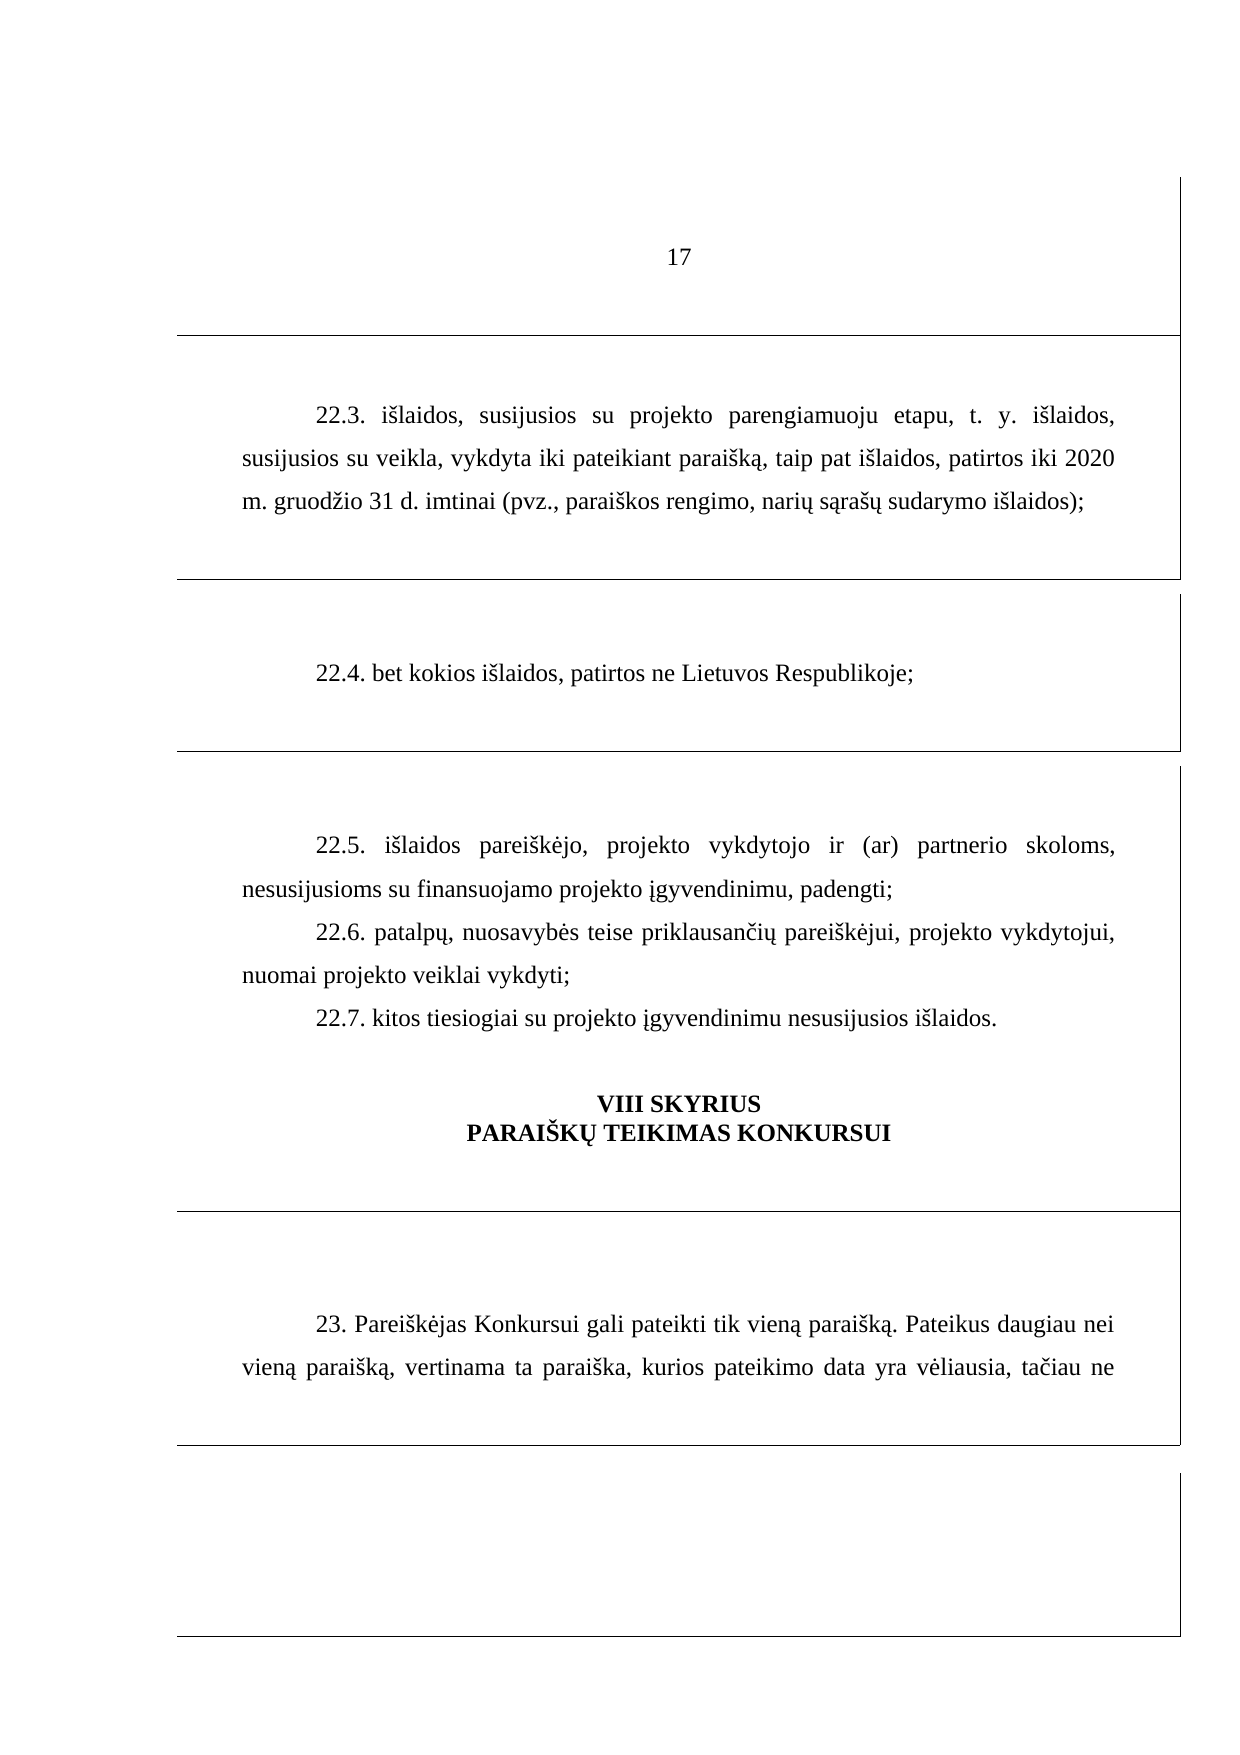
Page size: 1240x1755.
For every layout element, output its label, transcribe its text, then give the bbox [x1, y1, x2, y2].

text PARAIŠKŲ TEIKIMAS KONKURSUI [177, 1118, 1180, 1211]
text 22.6. patalpų, nuosavybės teise priklausančių pareiškėjui, projekto vykdytojui, nuomai projekto veiklai vykdyti; [177, 852, 1181, 938]
text 22.5. išlaidos pareiškėjo, projekto vykdytojo ir (ar) partnerio skoloms, nesusijusioms su finansuojamo projekto įgyvendinimu, padengti; [177, 766, 1180, 852]
text VIII SKYRIUS [177, 1025, 1181, 1118]
text 22.3. išlaidos, susijusios su projekto parengiamuoju etapu, t. y. išlaidos, susijusios su veikla, vykdyta iki pateikiant paraišką, taip pat išlaidos, patirtos iki 2020 m. gruodžio 31 d. imtinai (pvz., paraiškos rengimo, narių sąrašų sudarymo išlaidos); [177, 335, 1180, 579]
text 22.4. bet kokios išlaidos, patirtos ne Lietuvos Respublikoje; [177, 594, 1180, 751]
text 22.7. kitos tiesiogiai su projekto įgyvendinimu nesusijusios išlaidos. [177, 938, 1181, 1025]
text 23. Pareiškėjas Konkursui gali pateikti tik vieną paraišką. Pateikus daugiau nei vieną paraišką, vertinama ta paraiška, kurios pateikimo data yra vėliausia, tačiau ne vėlesnė, nei nurodyta Nuostatų 29 punkte. Siekiant užtikrinti projektų vertinimo skaidrumą ir pareiškėjų lygiateisiškumą, pateikus paraišką, paraiškų taisymas, tikslinimas, pildymas ar papildomų dokumentų teikimas pareiškėjo iniciatyva negalimas. [177, 1244, 1180, 1445]
